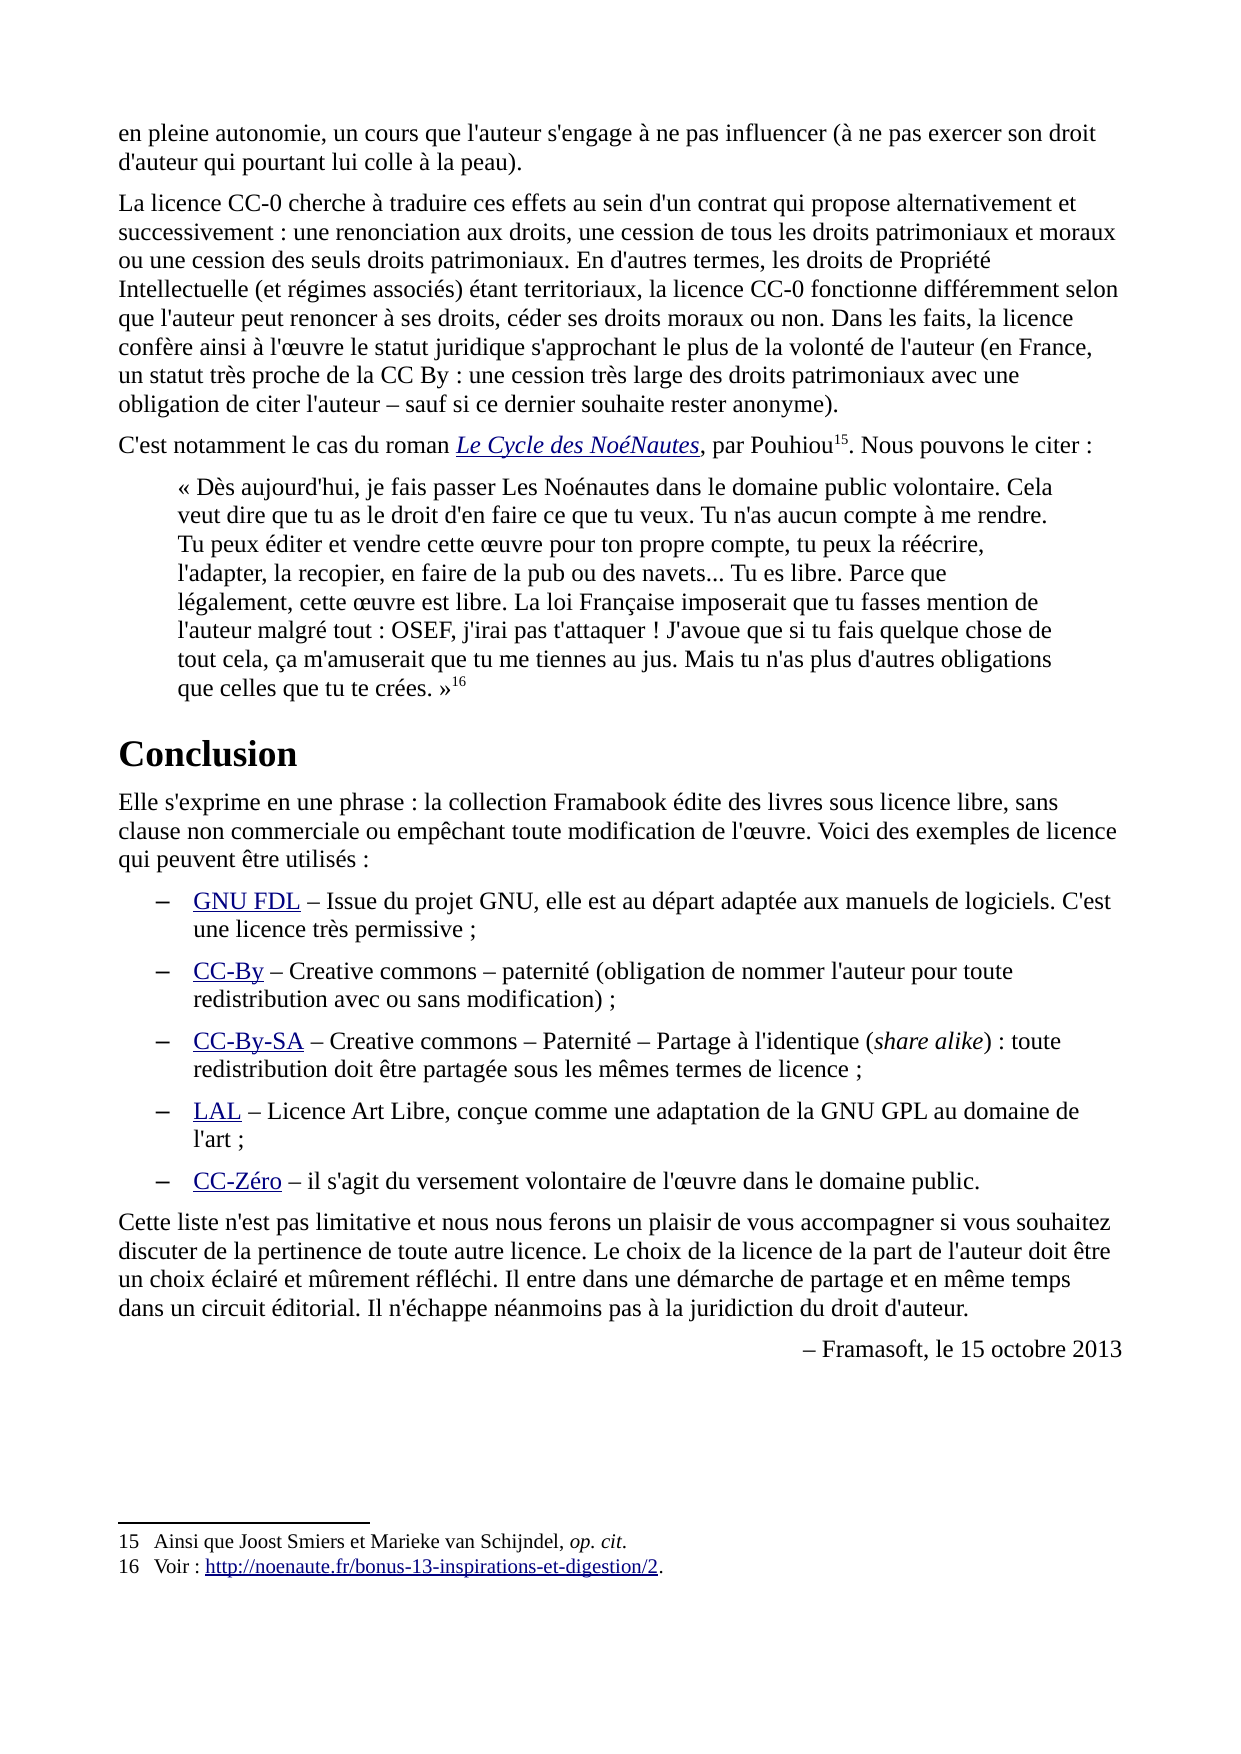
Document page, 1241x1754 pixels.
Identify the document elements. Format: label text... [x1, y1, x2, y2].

subtitle Conclusion [118, 731, 1122, 774]
text Elle s'exprime en une phrase : la collection Framabook édite des livres sous licence libre, sans clause non commerciale ou empêchant toute modification de l'œuvre. Voici des exemples de licence qui peuvent être utilisés : [118, 787, 1122, 873]
text Cette liste n'est pas limitative et nous nous ferons un plaisir de vous accompagner si vous souhaitez discuter de la pertinence de toute autre licence. Le choix de la licence de la part de l'auteur doit être un choix éclairé et mûrement réfléchi. Il entre dans une démarche de partage et en même temps dans un circuit éditorial. Il n'échappe néanmoins pas à la juridiction du droit d'auteur. [118, 1207, 1122, 1322]
text « Dès aujourd'hui, je fais passer Les Noénautes dans le domaine public volontaire. Cela veut dire que tu as le droit d'en faire ce que tu veux. Tu n'as aucun compte à me rendre. Tu peux éditer et vendre cette œuvre pour ton propre compte, tu peux la réécrire, l'adapter, la recopier, en faire de la pub ou des navets... Tu es libre. Parce que légalement, cette œuvre est libre. La loi Française imposerait que tu fasses mention de l'auteur malgré tout : OSEF, j'irai pas t'attaquer ! J'avoue que si tu fais quelque chose de tout cela, ça m'amuserait que tu me tiennes au jus. Mais tu n'as plus d'autres obligations que celles que tu te crées. » [177, 472, 1063, 702]
list CC-By – Creative commons – paternité (obligation de nommer l'auteur pour toute redistribution avec ou sans modification) ; [156, 956, 1122, 1013]
text – Framasoft, le 15 octobre 2013 [118, 1334, 1122, 1363]
list CC-Zéro – il s'agit du versement volontaire de l'œuvre dans le domaine public. [156, 1166, 1122, 1194]
list LAL – Licence Art Libre, conçue comme une adaptation de la GNU GPL au domaine de l'art ; [156, 1096, 1122, 1153]
text La licence CC-0 cherche à traduire ces effets au sein d'un contrat qui propose alternativement et successivement : une renonciation aux droits, une cession de tous les droits patrimoniaux et moraux ou une cession des seuls droits patrimoniaux. En d'autres termes, les droits de Propriété Intellectuelle (et régimes associés) étant territoriaux, la licence CC-0 fonctionne différemment selon que l'auteur peut renoncer à ses droits, céder ses droits moraux ou non. Dans les faits, la licence confère ainsi à l'œuvre le statut juridique s'approchant le plus de la volonté de l'auteur (en France, un statut très proche de la CC By : une cession très large des droits patrimoniaux avec une obligation de citer l'auteur – sauf si ce dernier souhaite rester anonyme). [118, 188, 1122, 418]
text C'est notamment le cas du roman Le Cycle des NoéNautes, par Pouhiou. Nous pouvons le citer : [118, 431, 1122, 459]
text Voir : http://noenaute.fr/bonus-13-inspirations-et-digestion/2. [118, 1553, 1122, 1578]
list GNU FDL – Issue du projet GNU, elle est au départ adaptée aux manuels de logiciels. C'est une licence très permissive ; [156, 886, 1122, 943]
text Ainsi que Joost Smiers et Marieke van Schijndel, op. cit. [118, 1529, 1122, 1553]
list CC-By-SA – Creative commons – Paternité – Partage à l'identique (share alike) : toute redistribution doit être partagée sous les mêmes termes de licence ; [156, 1026, 1122, 1083]
text en pleine autonomie, un cours que l'auteur s'engage à ne pas influencer (à ne pas exercer son droit d'auteur qui pourtant lui colle à la peau). [118, 118, 1122, 176]
